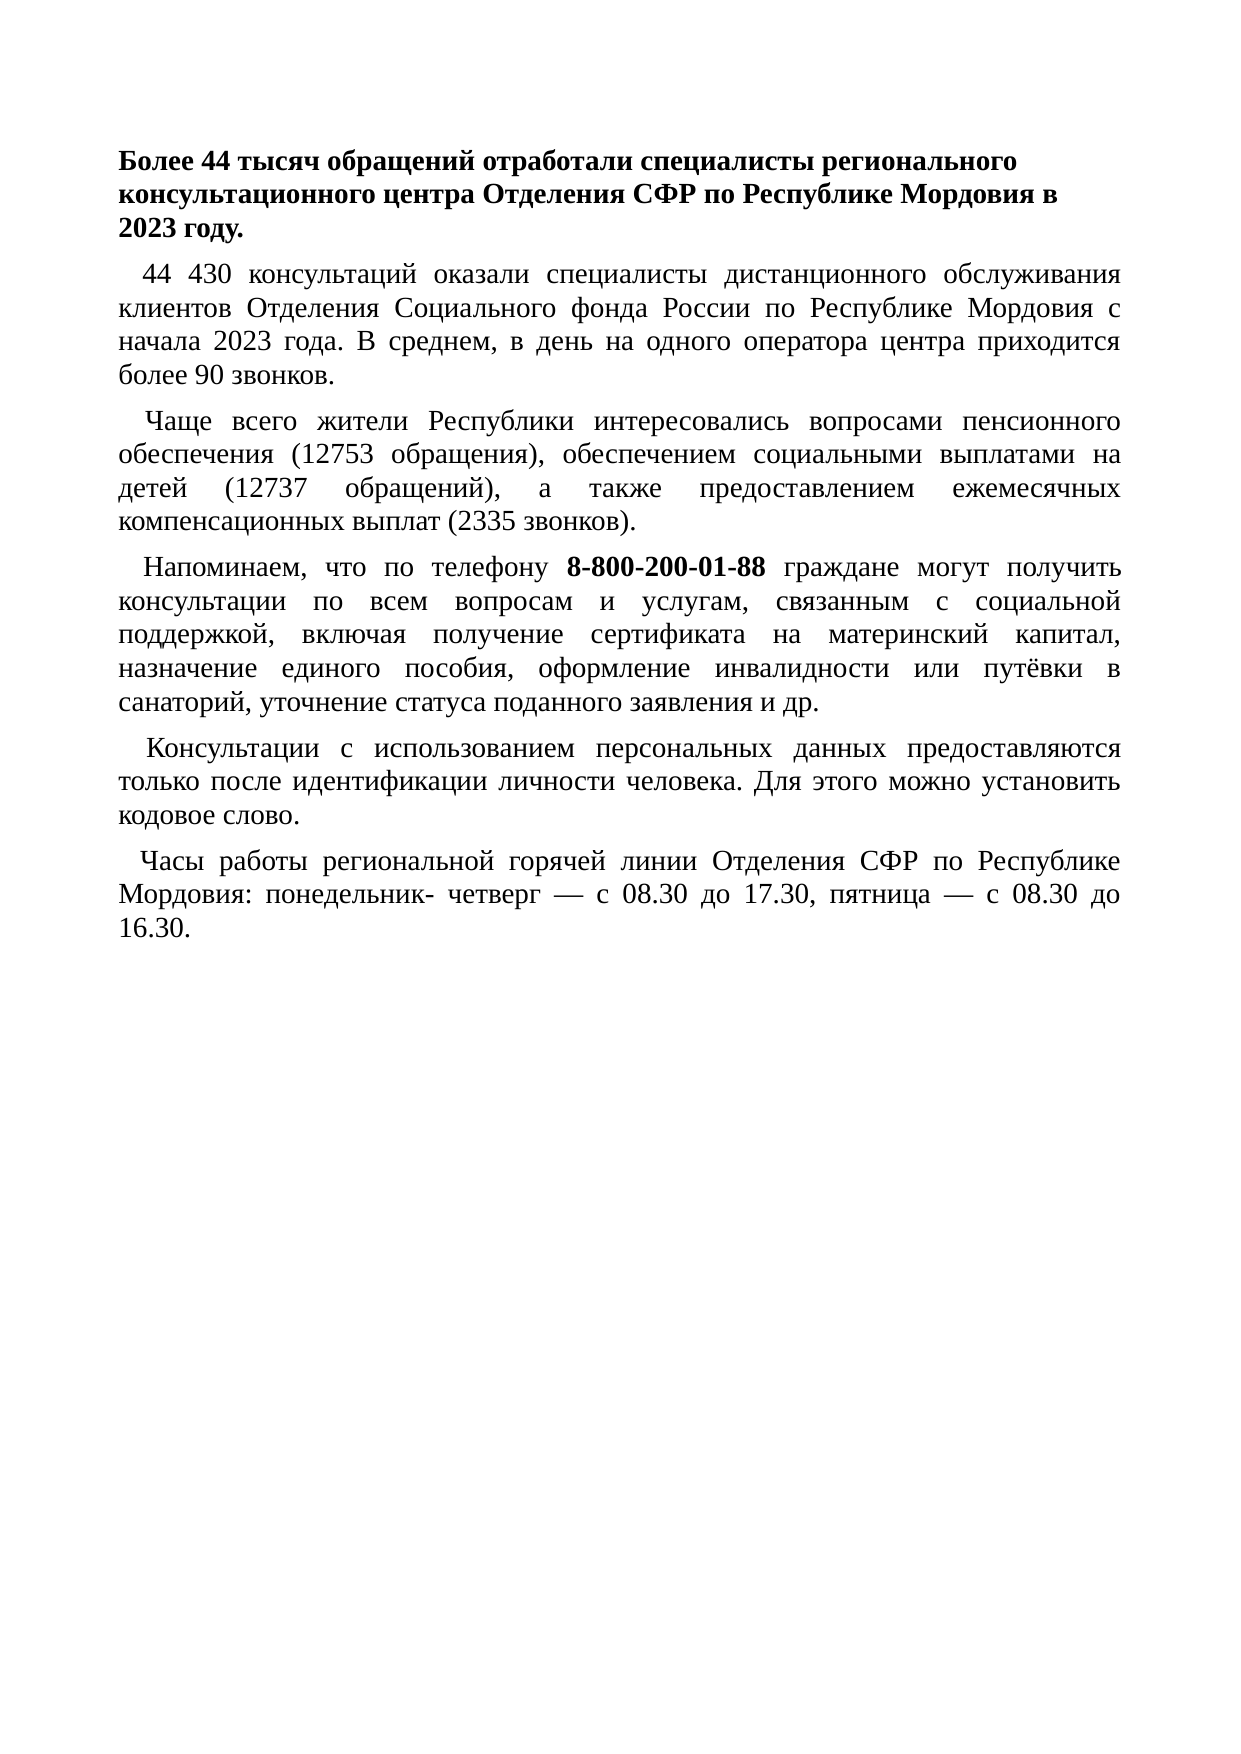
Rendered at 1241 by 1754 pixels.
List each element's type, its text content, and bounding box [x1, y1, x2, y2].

subtitle Более 44 тысяч обращений отработали специалисты регионального консультационного центра Отделения СФР по Республике Мордовия в 2023 году. [118, 143, 1122, 244]
text Часы работы региональной горячей линии Отделения СФР по Республике Мордовия: понедельник- четверг — с 08.30 до 17.30, пятница — с 08.30 до 16.30. [118, 843, 1122, 943]
text 44 430 консультаций оказали специалисты дистанционного обслуживания клиентов Отделения Социального фонда России по Республике Мордовия с начала 2023 года. В среднем, в день на одного оператора центра приходится более 90 звонков. [118, 256, 1122, 390]
text Напоминаем, что по телефону 8-800-200-01-88 граждане могут получить консультации по всем вопросам и услугам, связанным с социальной поддержкой, включая получение сертификата на материнский капитал, назначение единого пособия, оформление инвалидности или путёвки в санаторий, уточнение статуса поданного заявления и др. [118, 549, 1122, 717]
text Чаще всего жители Республики интересовались вопросами пенсионного обеспечения (12753 обращения), обеспечением социальными выплатами на детей (12737 обращений), а также предоставлением ежемесячных компенсационных выплат (2335 звонков). [118, 403, 1122, 537]
text Консультации с использованием персональных данных предоставляются только после идентификации личности человека. Для этого можно установить кодовое слово. [118, 730, 1122, 830]
